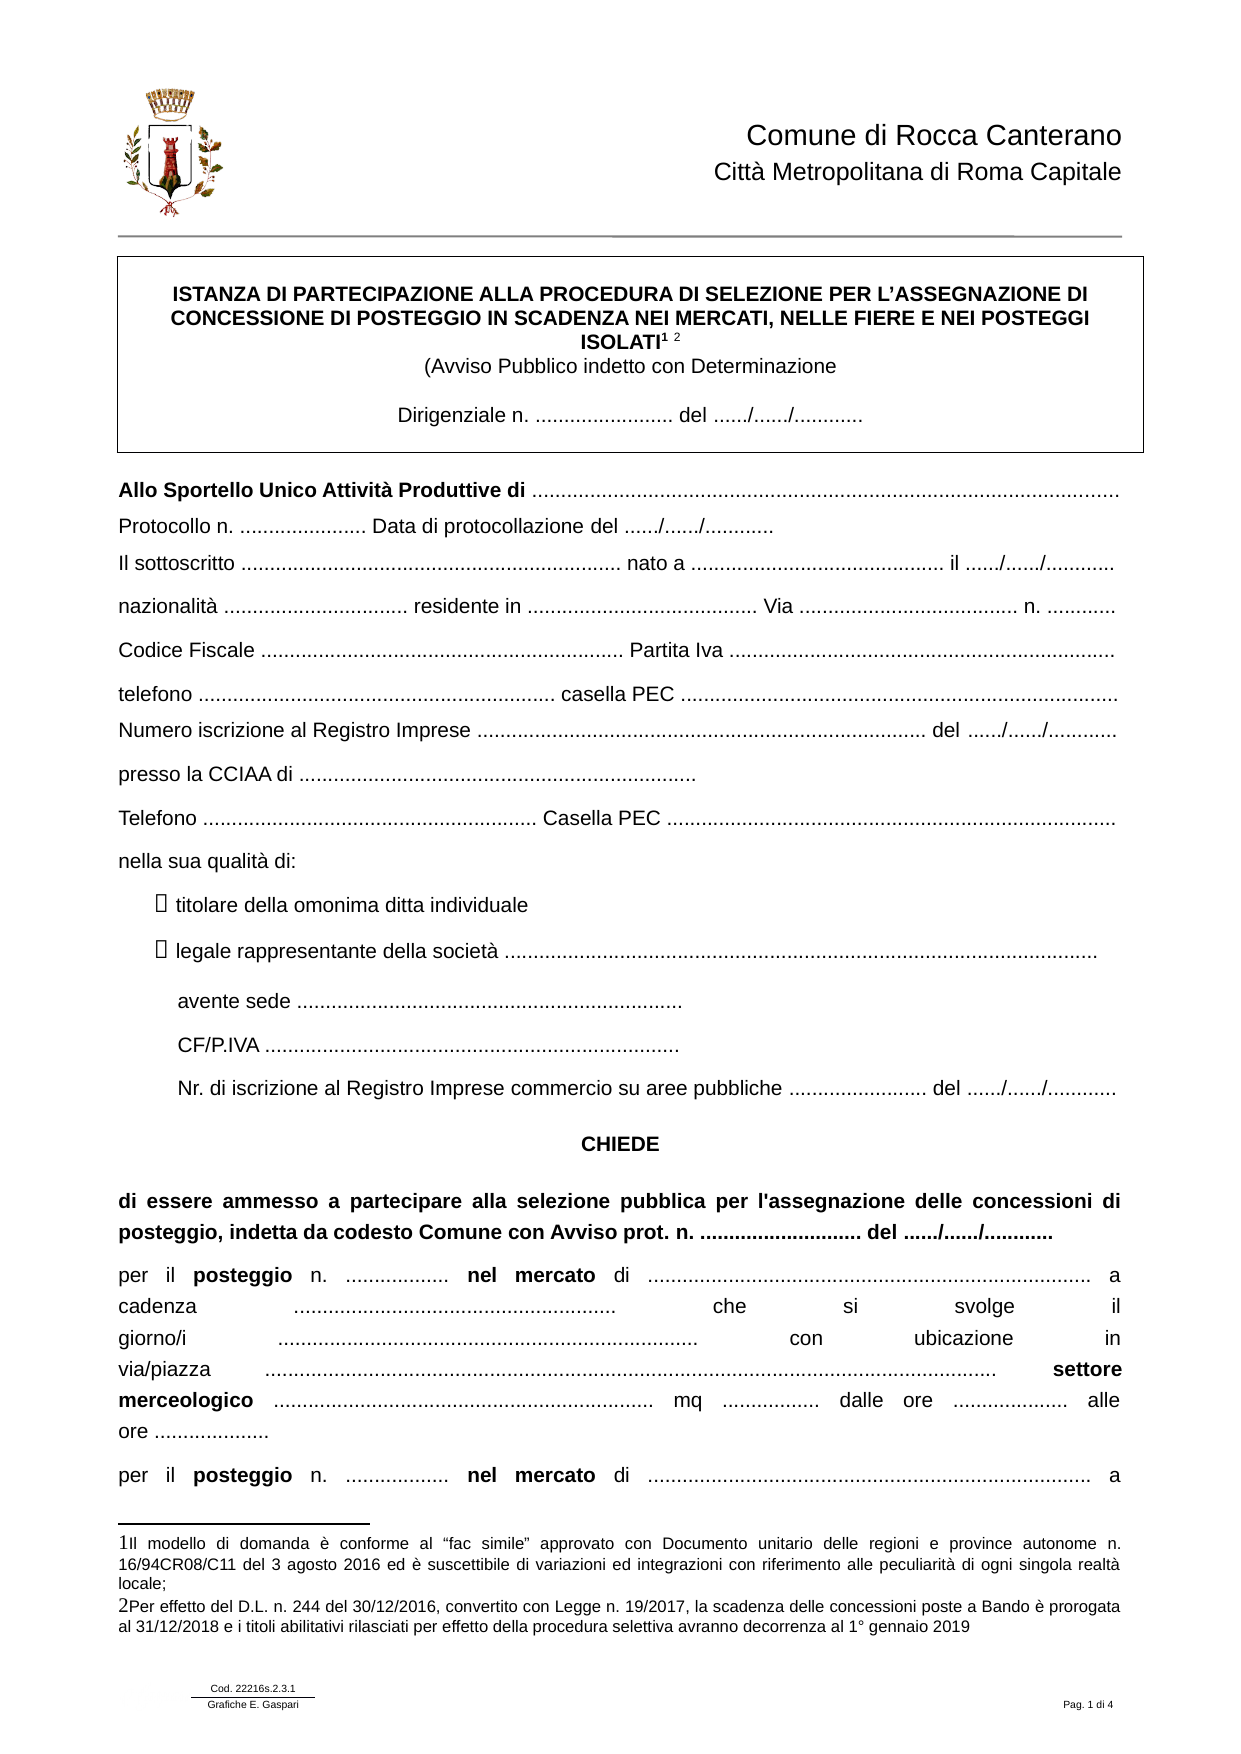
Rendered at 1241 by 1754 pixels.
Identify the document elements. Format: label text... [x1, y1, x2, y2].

text per il posteggio n. .................. nel mercato di ............................................................................. a [118, 1463, 1122, 1487]
text telefono .............................................................. casella PEC ............................................................................ [118, 682, 1122, 706]
text Allo Sportello Unico Attività Produttive di [118, 478, 1122, 502]
text Città Metropolitana di Roma Capitale [224, 157, 1122, 185]
text Protocollo n. ...................... Data di protocollazione del ....../....../............ [118, 514, 1122, 538]
text nella sua qualità di: [118, 849, 1122, 873]
text nazionalità ................................ residente in ........................................ Via ...................................... n. ............ [118, 594, 1122, 618]
text di essere ammesso a partecipare alla selezione pubblica per l'assegnazione delle concessioni di posteggio, indetta da codesto Comune con Avviso prot. n. ............................ del ....../....../............ [118, 1188, 1122, 1243]
text Comune di Rocca Canterano [224, 118, 1122, 152]
text avente sede ................................................................... [177, 989, 1122, 1013]
text CF/P.IVA ........................................................................ [177, 1032, 1122, 1056]
text Numero iscrizione al Registro Imprese .............................................................................. del ....../....../............ [118, 718, 1122, 742]
text CHIEDE [118, 1132, 1122, 1156]
text Nr. di iscrizione al Registro Imprese commercio su aree pubbliche ........................ del ....../....../............ [177, 1076, 1122, 1100]
text  legale rappresentante della società ....................................................................................................... [153, 932, 1122, 966]
text Il sottoscritto .................................................................. nato a ............................................ il ....../....../............ [118, 551, 1122, 575]
text Telefono .......................................................... Casella PEC .............................................................................. [118, 805, 1122, 829]
text presso la CCIAA di ..................................................................... [118, 762, 1122, 786]
picture [122, 87, 224, 219]
table_header ISTANZA DI PARTECIPAZIONE ALLA PROCEDURA DI SELEZIONE PER L’ASSEGNAZIONE DI CONCESSIONE DI POSTEGGIO IN SCADENZA NEI MERCATI, NELLE FIERE E NEI POSTEGGI ISOLATI (Avviso Pubblico indetto con Determinazione Dirigenziale n. ........................ del ....../....../............ [118, 257, 1143, 452]
text per il posteggio n. .................. nel mercato di ............................................................................. a cadenza ........................................................ che si svolge il giorno/i ......................................................................... con ubicazione in via/piazza ............................................................................................................................... settore merceologico .................................................................. mq ................. dalle ore .................... alle ore .................... [118, 1263, 1122, 1443]
text  titolare della omonima ditta individuale [153, 886, 1122, 919]
text Codice Fiscale ............................................................... Partita Iva ................................................................... [118, 638, 1122, 662]
